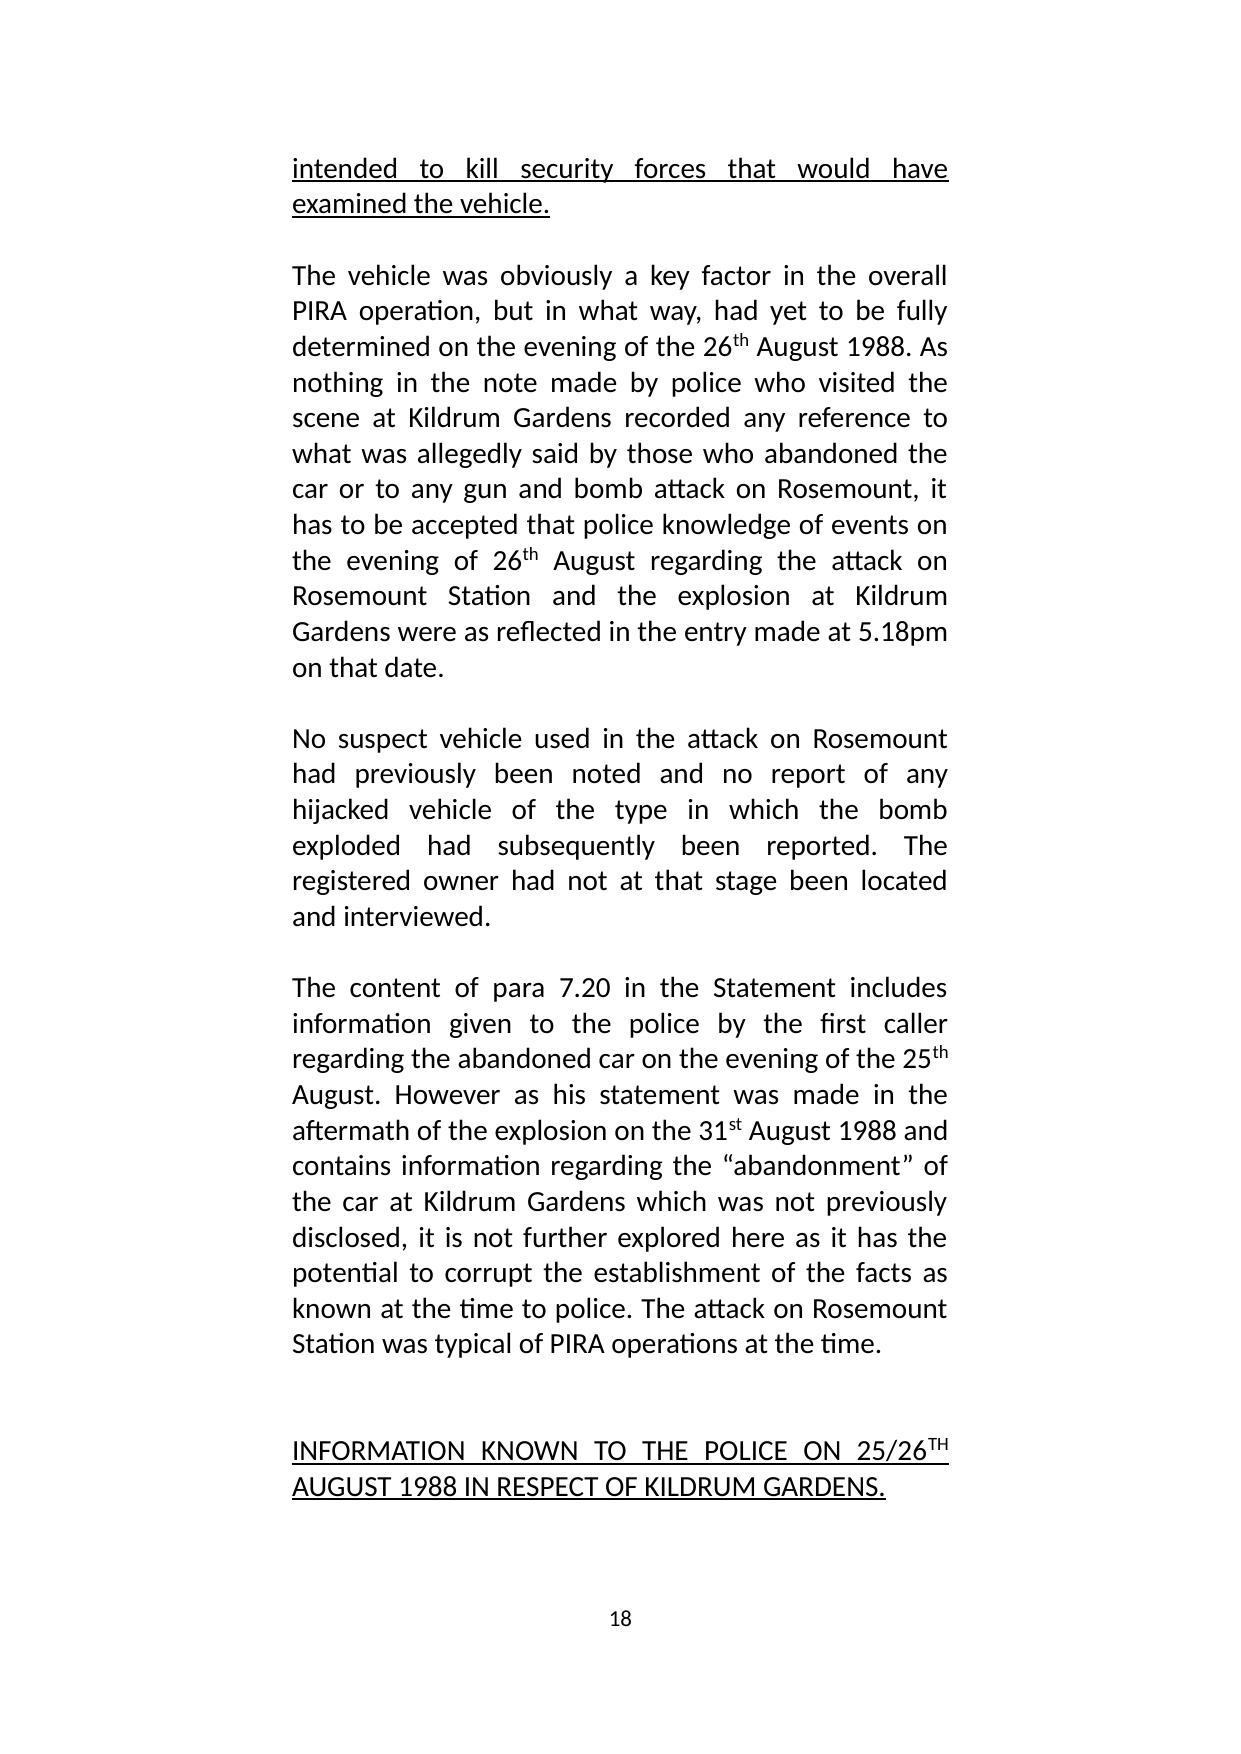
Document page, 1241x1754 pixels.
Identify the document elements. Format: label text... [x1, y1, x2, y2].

text examined the vehicle. [292, 182, 948, 221]
text The vehicle was obviously a key factor in the overall PIRA operation, but in what way, had yet to be fully determined on the evening of the 26th August 1988. As nothing in the note made by police who visited the scene at Kildrum Gardens recorded any reference to what was allegedly said by those who abandoned the car or to any gun and bomb attack on Rosemount, it has to be accepted that police knowledge of events on the evening of 26th August regarding the attack on Rosemount Station and the explosion at Kildrum Gardens were as reflected in the entry made at 5.18pm on that date. [292, 257, 948, 684]
text INFORMATION KNOWN TO THE POLICE ON 25/26TH [292, 1432, 948, 1463]
text No suspect vehicle used in the attack on Rosemount had previously been noted and no report of any hijacked vehicle of the type in which the bomb exploded had subsequently been reported. The registered owner had not at that stage been located and interviewed. [292, 720, 948, 934]
text AUGUST 1988 IN RESPECT OF KILDRUM GARDENS. [292, 1465, 948, 1504]
text The content of para 7.20 in the Statement includes information given to the police by the first caller regarding the abandoned car on the evening of the 25th August. However as his statement was made in the aftermath of the explosion on the 31st August 1988 and contains information regarding the “abandonment” of the car at Kildrum Gardens which was not previously disclosed, it is not further explored here as it has the potential to corrupt the establishment of the facts as known at the time to police. The attack on Rosemount Station was typical of PIRA operations at the time. [292, 969, 948, 1361]
text intended to kill security forces that would have [292, 150, 948, 180]
